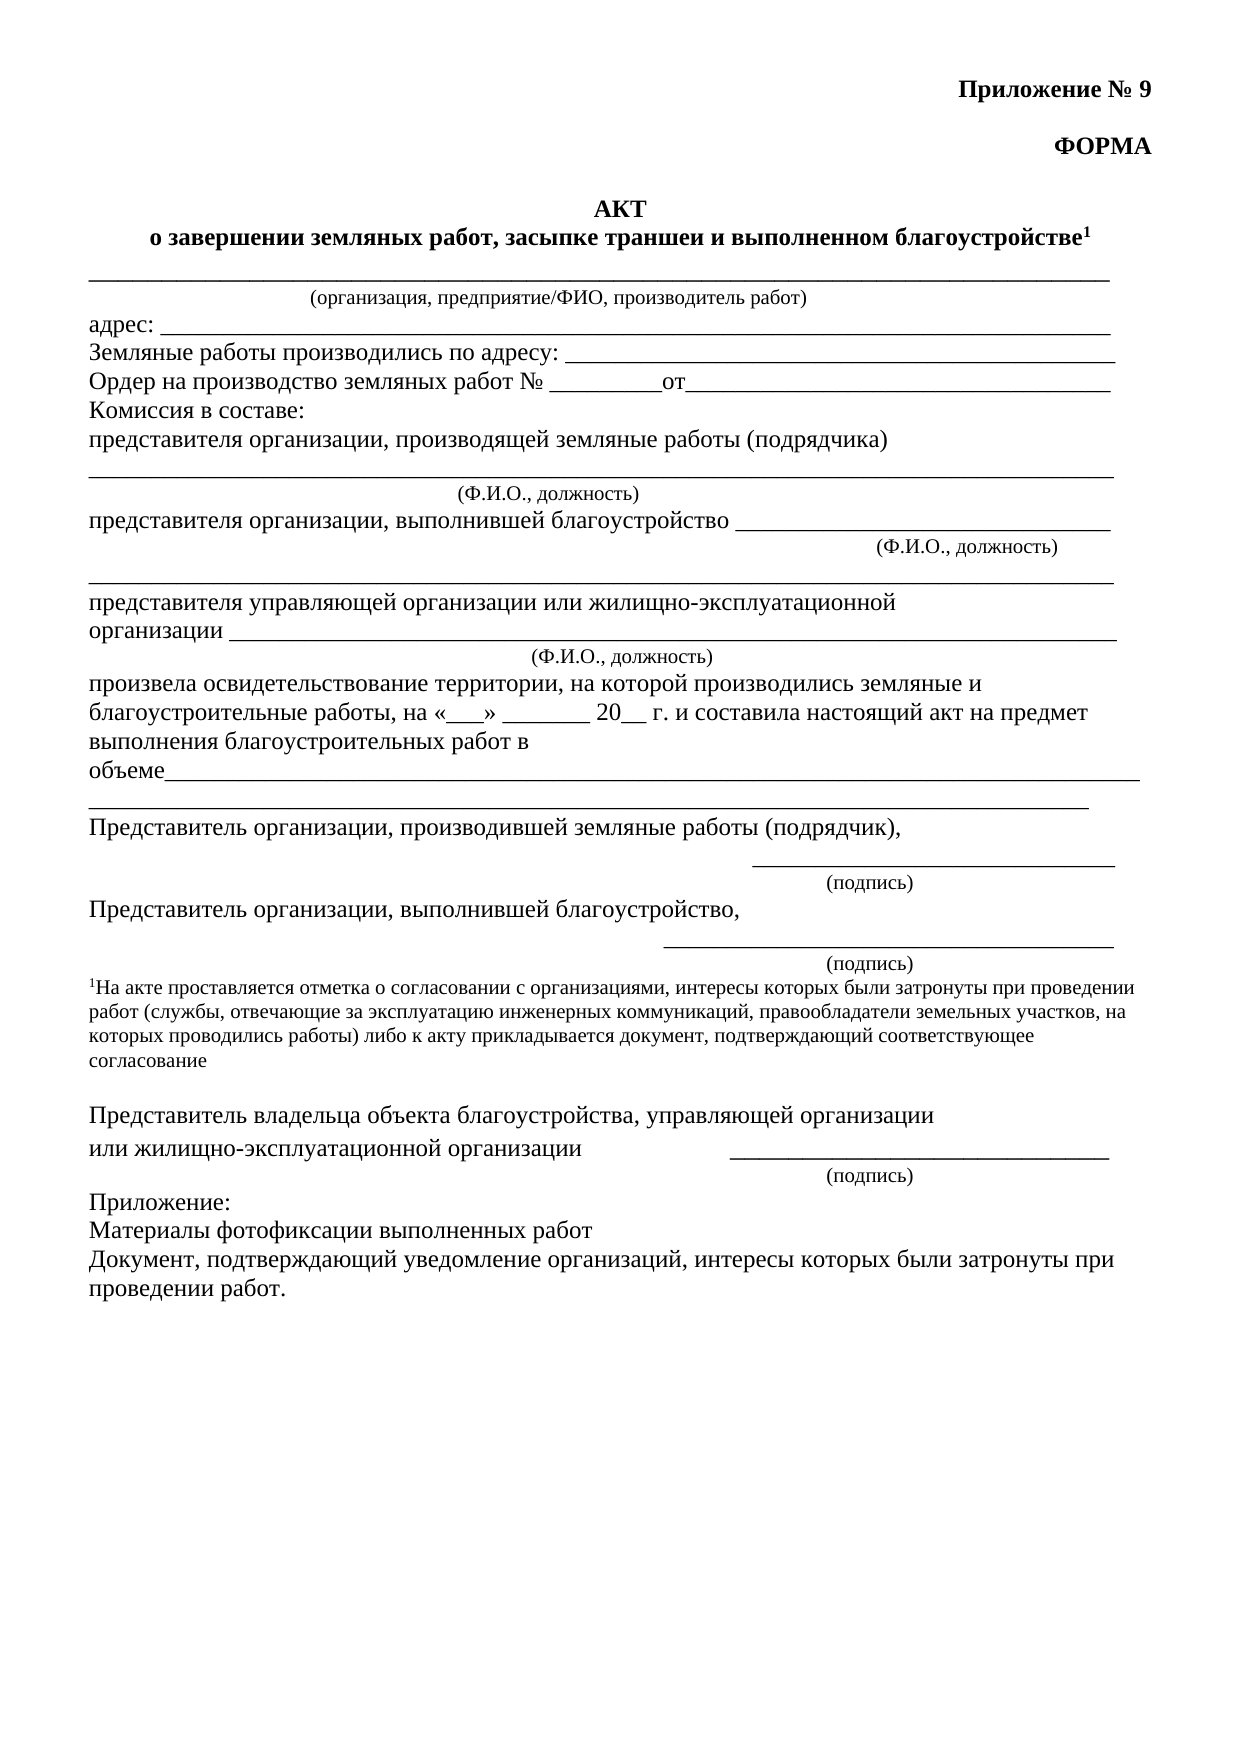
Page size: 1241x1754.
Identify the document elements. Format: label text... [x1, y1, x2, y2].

text организации _______________________________________________________________________ [89, 616, 1152, 644]
text Приложение № 9 [531, 74, 1152, 103]
text (Ф.И.О., должность) [384, 481, 1152, 505]
text _____________________________ [679, 841, 1152, 870]
text 1На акте проставляется отметка о согласовании с организациями, интересы которых были затронуты при проведении работ (службы, отвечающие за эксплуатацию инженерных коммуникаций, правообладатели земельных участков, на которых проводились работы) либо к акту прикладывается документ, подтверждающий соответствующее согласование [89, 975, 1152, 1072]
text __________________________________________________________________________________ [89, 558, 1152, 587]
text представителя управляющей организации или жилищно-эксплуатационной [89, 587, 1152, 616]
text (Ф.И.О., должность) [679, 534, 1152, 558]
text (подпись) [752, 951, 1152, 975]
text адрес: ____________________________________________________________________________ [89, 309, 1152, 337]
text (Ф.И.О., должность) [457, 644, 1152, 668]
text Акт [89, 194, 1152, 222]
text (подпись) [752, 1163, 1152, 1187]
text (организация, предприятие/ФИО, производитель работ) [236, 285, 1152, 309]
text представителя организации, выполнившей благоустройство ______________________________ [89, 505, 1152, 534]
text Приложение: [89, 1187, 1152, 1215]
text Материалы фотофиксации выполненных работ [89, 1215, 1152, 1244]
text (подпись) [752, 870, 1152, 894]
text ФОРМА [457, 131, 1152, 160]
text произвела освидетельствование территории, на которой производились земляные и благоустроительные работы, на «___» _______ 20__ г. и составила настоящий акт на предмет выполнения благоустроительных работ в объеме______________________________________________________________________________________________________________________________________________________________ [89, 668, 1152, 812]
text Представитель владельца объекта благоустройства, управляющей организации [89, 1100, 1152, 1129]
text Земляные работы производились по адресу: ____________________________________________ [89, 337, 1152, 366]
text Ордер на производство земляных работ № _________от__________________________________ [89, 366, 1152, 395]
text Комиссия в составе: [89, 395, 1152, 424]
text ______________________________________________________________________ [89, 251, 1152, 285]
text представителя организации, производящей земляные работы (подрядчика) [89, 424, 1152, 452]
text Документ, подтверждающий уведомление организаций, интересы которых были затронуты при проведении работ. [89, 1244, 1152, 1302]
text __________________________________________________________________________________ [89, 452, 1152, 481]
text Представитель организации, производившей земляные работы (подрядчик), [89, 812, 1152, 841]
text Представитель организации, выполнившей благоустройство, ____________________________________ [89, 894, 1152, 951]
text о завершении земляных работ, засыпке траншеи и выполненном благоустройстве1 [89, 222, 1152, 251]
text или жилищно-эксплуатационной организации __________________________ [89, 1129, 1152, 1163]
